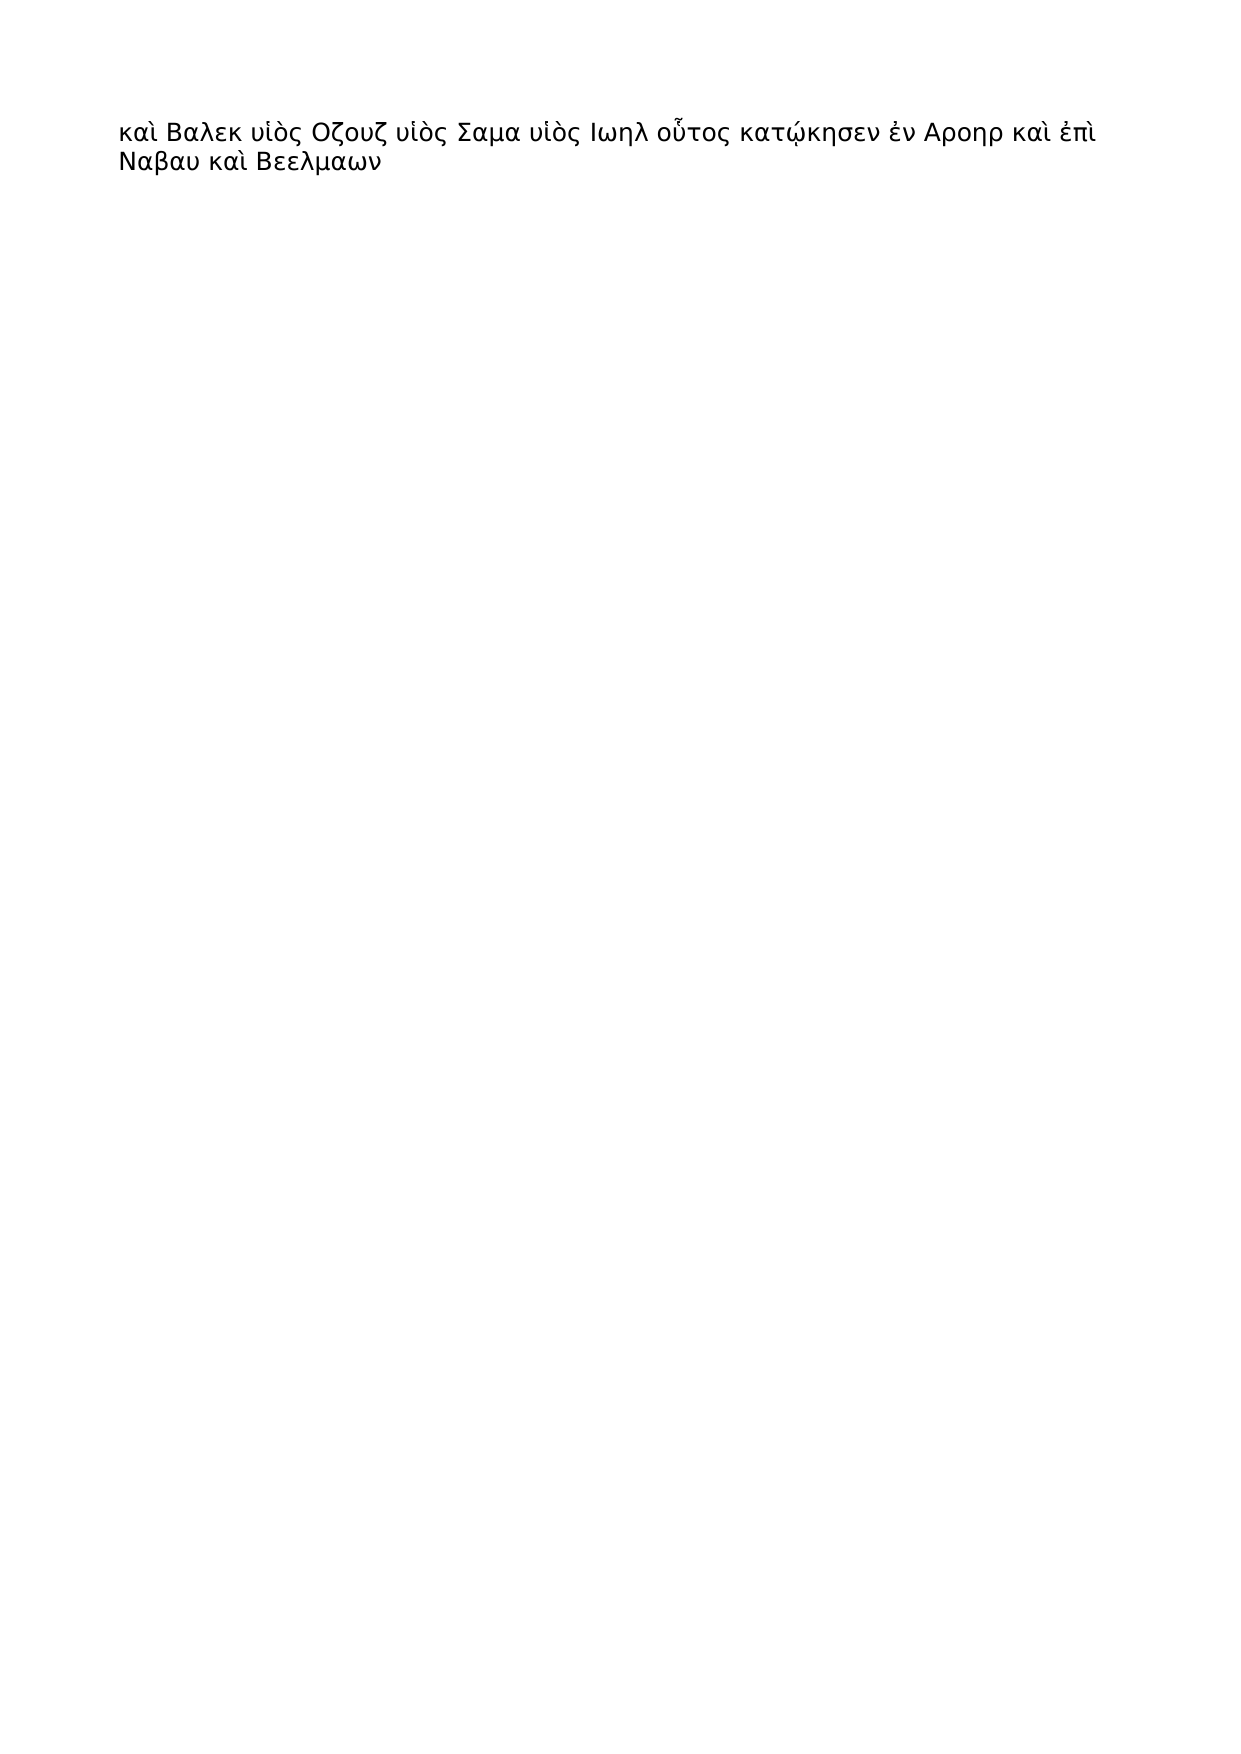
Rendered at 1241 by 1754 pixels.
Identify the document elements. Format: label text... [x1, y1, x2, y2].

text καὶ Βαλεκ υἱὸς Οζουζ υἱὸς Σαμα υἱὸς Ιωηλ οὗτος κατῴκησεν ἐν Αροηρ καὶ ἐπὶ Ναβαυ καὶ Βεελμαων [118, 118, 1122, 176]
